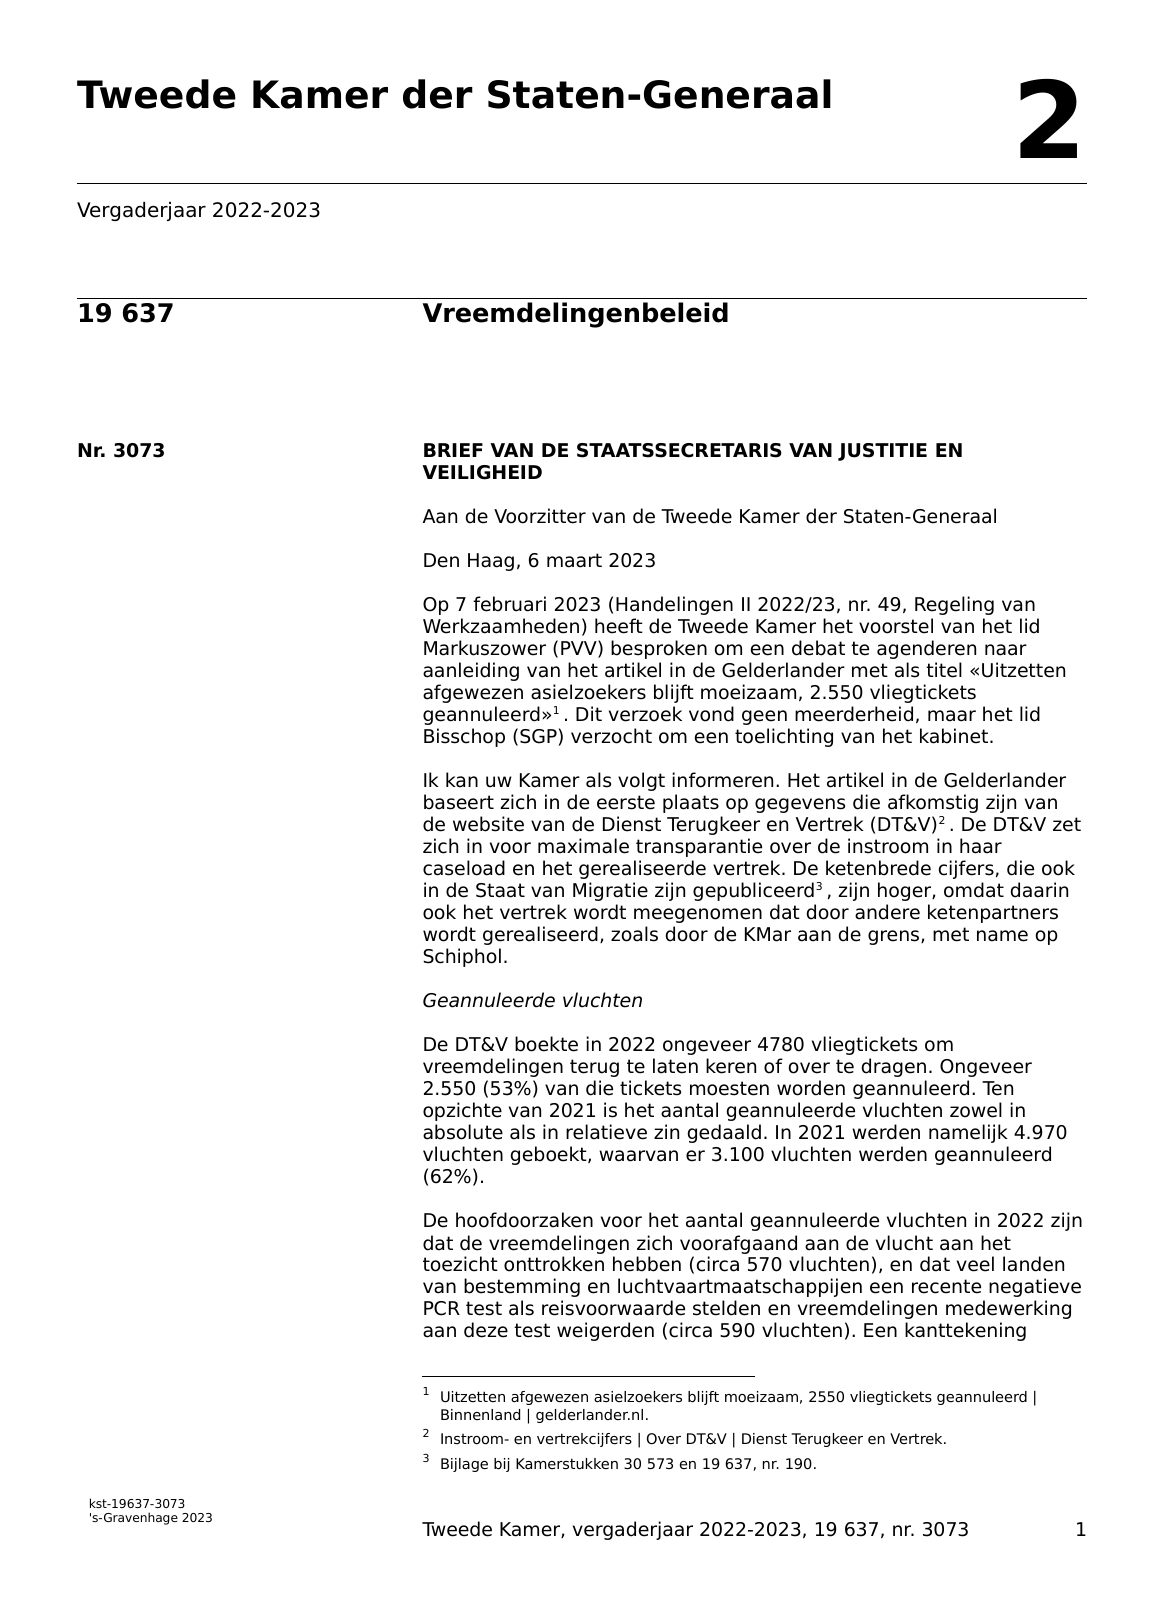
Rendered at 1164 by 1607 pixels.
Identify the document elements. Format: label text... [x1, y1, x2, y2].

text Aan de Voorzitter van de Tweede Kamer der Staten-Generaal [422, 506, 1087, 528]
text Op 7 februari 2023 (Handelingen II 2022/23, nr. 49, Regeling van Werkzaamheden) heeft de Tweede Kamer het voorstel van het lid Markuszower (PVV) besproken om een debat te agenderen naar aanleiding van het artikel in de Gelderlander met als titel «Uitzetten afgewezen asielzoekers blijft moeizaam, 2.550 vliegtickets geannuleerd». Dit verzoek vond geen meerderheid, maar het lid Bisschop (SGP) verzocht om een toelichting van het kabinet. [422, 594, 1087, 748]
text Den Haag, 6 maart 2023 [422, 550, 1087, 572]
text Bijlage bij Kamerstukken 30 573 en 19 637, nr. 190. [422, 1452, 1087, 1474]
subtitle 19 637 Vreemdelingenbeleid [77, 299, 1087, 329]
table_header 2 [886, 59, 1087, 183]
text kst-19637-3073 [88, 1497, 323, 1511]
subtitle Nr. 3073 BRIEF VAN DE STAATSSECRETARIS VAN JUSTITIE EN VEILIGHEID [77, 440, 1087, 484]
text 's-Gravenhage 2023 [88, 1511, 323, 1525]
text Uitzetten afgewezen asielzoekers blijft moeizaam, 2550 vliegtickets geannuleerd | Binnenland | gelderlander.nl. [422, 1385, 1087, 1424]
subtitle Geannuleerde vluchten [422, 990, 1087, 1012]
text De hoofdoorzaken voor het aantal geannuleerde vluchten in 2022 zijn dat de vreemdelingen zich voorafgaand aan de vlucht aan het toezicht onttrokken hebben (circa 570 vluchten), en dat veel landen van bestemming en luchtvaartmaatschappijen een recente negatieve PCR test als reisvoorwaarde stelden en vreemdelingen medewerking aan deze test weigerden (circa 590 vluchten). Een kanttekening [422, 1210, 1087, 1342]
table_cell Vergaderjaar 2022-2023 [77, 184, 1087, 298]
table_header Tweede Kamer der Staten-Generaal [77, 59, 886, 183]
text Ik kan uw Kamer als volgt informeren. Het artikel in de Gelderlander baseert zich in de eerste plaats op gegevens die afkomstig zijn van de website van de Dienst Terugkeer en Vertrek (DT&V). De DT&V zet zich in voor maximale transparantie over de instroom in haar caseload en het gerealiseerde vertrek. De ketenbrede cijfers, die ook in de Staat van Migratie zijn gepubliceerd, zijn hoger, omdat daarin ook het vertrek wordt meegenomen dat door andere ketenpartners wordt gerealiseerd, zoals door de KMar aan de grens, met name op Schiphol. [422, 770, 1087, 968]
text De DT&V boekte in 2022 ongeveer 4780 vliegtickets om vreemdelingen terug te laten keren of over te dragen. Ongeveer 2.550 (53%) van die tickets moesten worden geannuleerd. Ten opzichte van 2021 is het aantal geannuleerde vluchten zowel in absolute als in relatieve zin gedaald. In 2021 werden namelijk 4.970 vluchten geboekt, waarvan er 3.100 vluchten werden geannuleerd (62%). [422, 1034, 1087, 1188]
text Instroom- en vertrekcijfers | Over DT&V | Dienst Terugkeer en Vertrek. [422, 1427, 1087, 1449]
